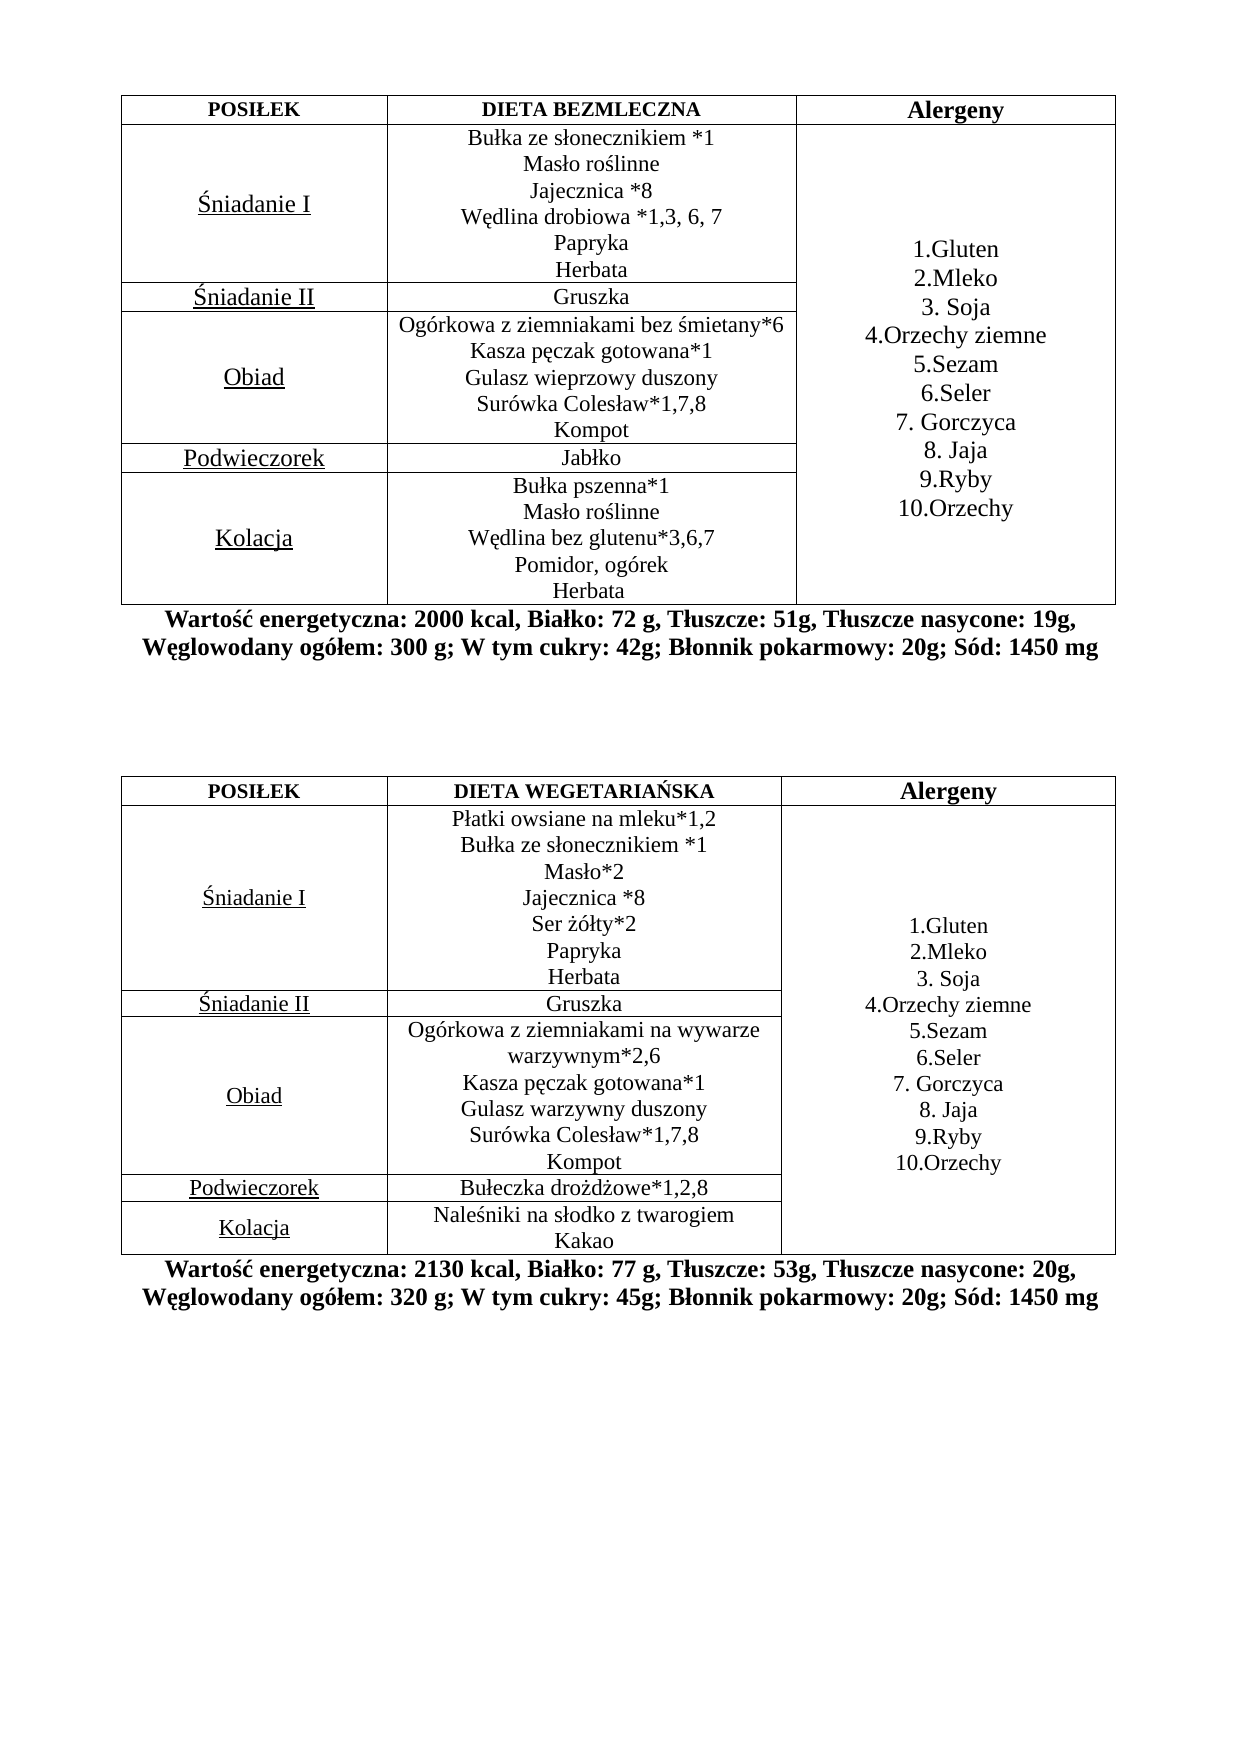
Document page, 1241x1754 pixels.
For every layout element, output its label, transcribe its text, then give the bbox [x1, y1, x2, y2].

table_cell Bułka ze słonecznikiem *1 Masło roślinne Jajecznica *8 Wędlina drobiowa *1,3, 6, 7 Papryka Herbata [388, 125, 796, 282]
table_header DIETA WEGETARIAŃSKA [388, 777, 781, 805]
table_cell Gruszka [388, 283, 796, 311]
table_cell 1.Gluten 2.Mleko 3. Soja 4.Orzechy ziemne 5.Sezam 6.Seler 7. Gorczyca 8. Jaja 9.Ryby 10.Orzechy [782, 806, 1115, 1253]
table_cell Śniadanie II [122, 283, 387, 311]
table_cell Kolacja [122, 1202, 387, 1253]
table_cell Podwieczorek [122, 444, 387, 472]
table_cell Śniadanie I [122, 125, 387, 282]
table_cell Płatki owsiane na mleku*1,2 Bułka ze słonecznikiem *1 Masło*2 Jajecznica *8 Ser żółty*2 Papryka Herbata [388, 806, 781, 989]
table_cell 1.Gluten 2.Mleko 3. Soja 4.Orzechy ziemne 5.Sezam 6.Seler 7. Gorczyca 8. Jaja 9.Ryby 10.Orzechy [797, 125, 1115, 603]
table_cell Podwieczorek [122, 1175, 387, 1201]
table_cell Obiad [122, 312, 387, 443]
text Wartość energetyczna: 2000 kcal, Białko: 72 g, Tłuszcze: 51g, Tłuszcze nasycone: 19g, Węglowodany ogółem: 300 g; W tym cukry: 42g; Błonnik pokarmowy: 20g; Sód: 1450 mg [118, 604, 1122, 661]
table_header DIETA BEZMLECZNA [388, 96, 796, 124]
text Wartość energetyczna: 2130 kcal, Białko: 77 g, Tłuszcze: 53g, Tłuszcze nasycone: 20g, Węglowodany ogółem: 320 g; W tym cukry: 45g; Błonnik pokarmowy: 20g; Sód: 1450 mg [118, 1254, 1122, 1311]
table_header Alergeny [797, 96, 1115, 124]
table_cell Obiad [122, 1017, 387, 1174]
table_cell Ogórkowa z ziemniakami na wywarze warzywnym*2,6 Kasza pęczak gotowana*1 Gulasz warzywny duszony Surówka Colesław*1,7,8 Kompot [388, 1017, 781, 1174]
table_cell Gruszka [388, 991, 781, 1016]
table_cell Kolacja [122, 473, 387, 603]
table_cell Naleśniki na słodko z twarogiem Kakao [388, 1202, 781, 1253]
table_header Alergeny [782, 777, 1115, 805]
table_header POSIŁEK [122, 96, 387, 124]
table_cell Bułeczka drożdżowe*1,2,8 [388, 1175, 781, 1201]
table_cell Ogórkowa z ziemniakami bez śmietany*6 Kasza pęczak gotowana*1 Gulasz wieprzowy duszony Surówka Colesław*1,7,8 Kompot [388, 312, 796, 443]
table_cell Śniadanie I [122, 806, 387, 989]
table_header POSIŁEK [122, 777, 387, 805]
table_cell Śniadanie II [122, 991, 387, 1016]
table_cell Bułka pszenna*1 Masło roślinne Wędlina bez glutenu*3,6,7 Pomidor, ogórek Herbata [388, 473, 796, 603]
table_cell Jabłko [388, 444, 796, 472]
